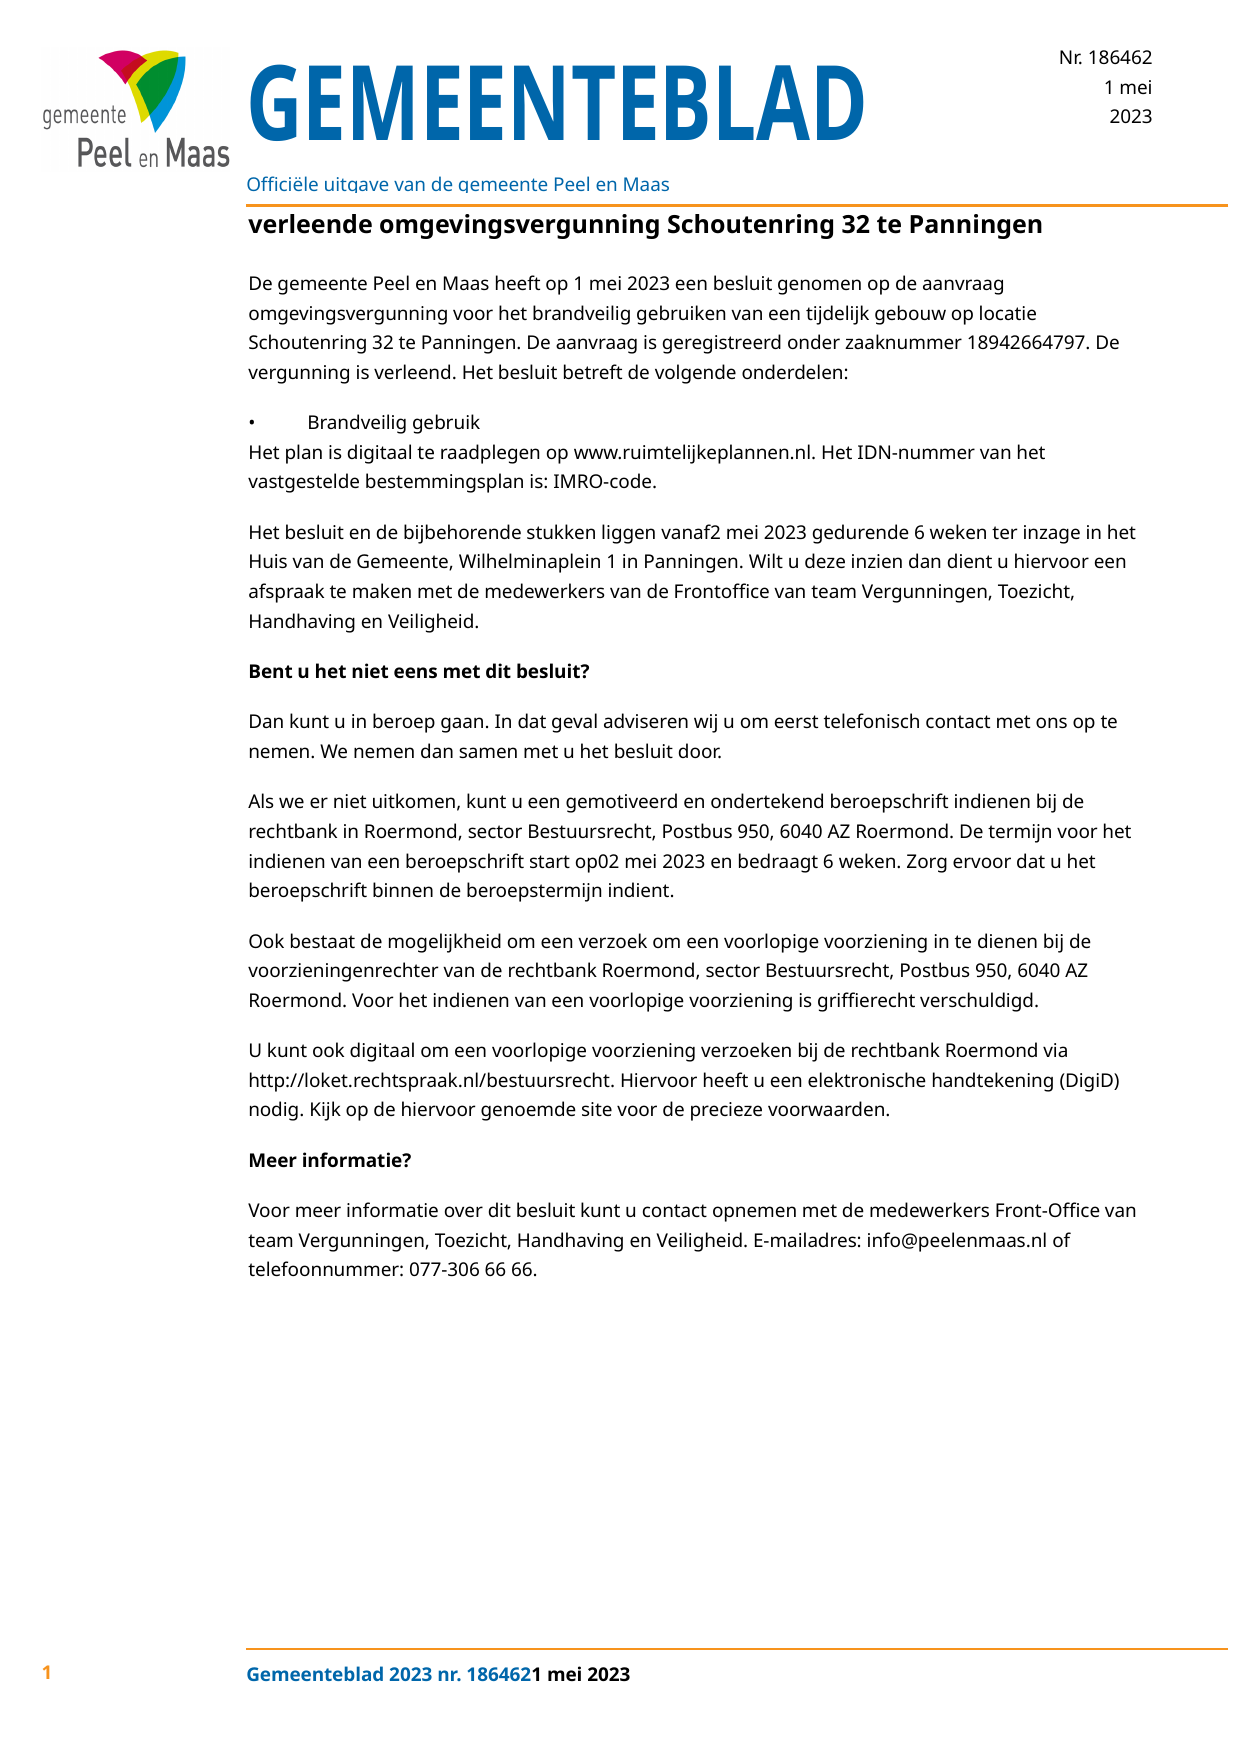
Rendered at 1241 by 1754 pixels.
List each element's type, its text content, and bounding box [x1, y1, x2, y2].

text Meer informatie? [248, 1147, 1152, 1173]
text Voor meer informatie over dit besluit kunt u contact opnemen met de medewerkers Front-Office van team Vergunningen, Toezicht, Handhaving en Veiligheid. E-mailadres: info@peelenmaas.nl of telefoonnummer: 077-306 66 66. [248, 1197, 1152, 1282]
list Brandveilig gebruik [248, 409, 1152, 435]
text Dan kunt u in beroep gaan. In dat geval adviseren wij u om eerst telefonisch contact met ons op te nemen. We nemen dan samen met u het besluit door. [248, 709, 1152, 764]
text Ook bestaat de mogelijkheid om een verzoek om een voorlopige voorziening in te dienen bij de voorzieningenrechter van de rechtbank Roermond, sector Bestuursrecht, Postbus 950, 6040 AZ Roermond. Voor het indienen van een voorlopige voorziening is griffierecht verschuldigd. [248, 928, 1152, 1013]
text Het besluit en de bijbehorende stukken liggen vanaf2 mei 2023 gedurende 6 weken ter inzage in het Huis van de Gemeente, Wilhelminaplein 1 in Panningen. Wilt u deze inzien dan dient u hiervoor een afspraak te maken met de medewerkers van de Frontoffice van team Vergunningen, Toezicht, Handhaving en Veiligheid. [248, 519, 1152, 633]
text U kunt ook digitaal om een voorlopige voorziening verzoeken bij de rechtbank Roermond via http://loket.rechtspraak.nl/bestuursrecht. Hiervoor heeft u een elektronische handtekening (DigiD) nodig. Kijk op de hiervoor genoemde site voor de precieze voorwaarden. [248, 1037, 1152, 1122]
text Bent u het niet eens met dit besluit? [248, 658, 1152, 684]
picture [41, 47, 231, 172]
text verleende omgevingsvergunning Schoutenring 32 te Panningen [248, 207, 1152, 241]
text Als we er niet uitkomen, kunt u een gemotiveerd en ondertekend beroepschrift indienen bij de rechtbank in Roermond, sector Bestuursrecht, Postbus 950, 6040 AZ Roermond. De termijn voor het indienen van een beroepschrift start op02 mei 2023 en bedraagt 6 weken. Zorg ervoor dat u het beroepschrift binnen de beroepstermijn indient. [248, 789, 1152, 903]
text De gemeente Peel en Maas heeft op 1 mei 2023 een besluit genomen op de aanvraag omgevingsvergunning voor het brandveilig gebruiken van een tijdelijk gebouw op locatie Schoutenring 32 te Panningen. De aanvraag is geregistreerd onder zaaknummer 18942664797. De vergunning is verleend. Het besluit betreft de volgende onderdelen: [248, 270, 1152, 385]
text Het plan is digitaal te raadplegen op www.ruimtelijkeplannen.nl. Het IDN-nummer van het vastgestelde bestemmingsplan is: IMRO-code. [248, 439, 1152, 494]
